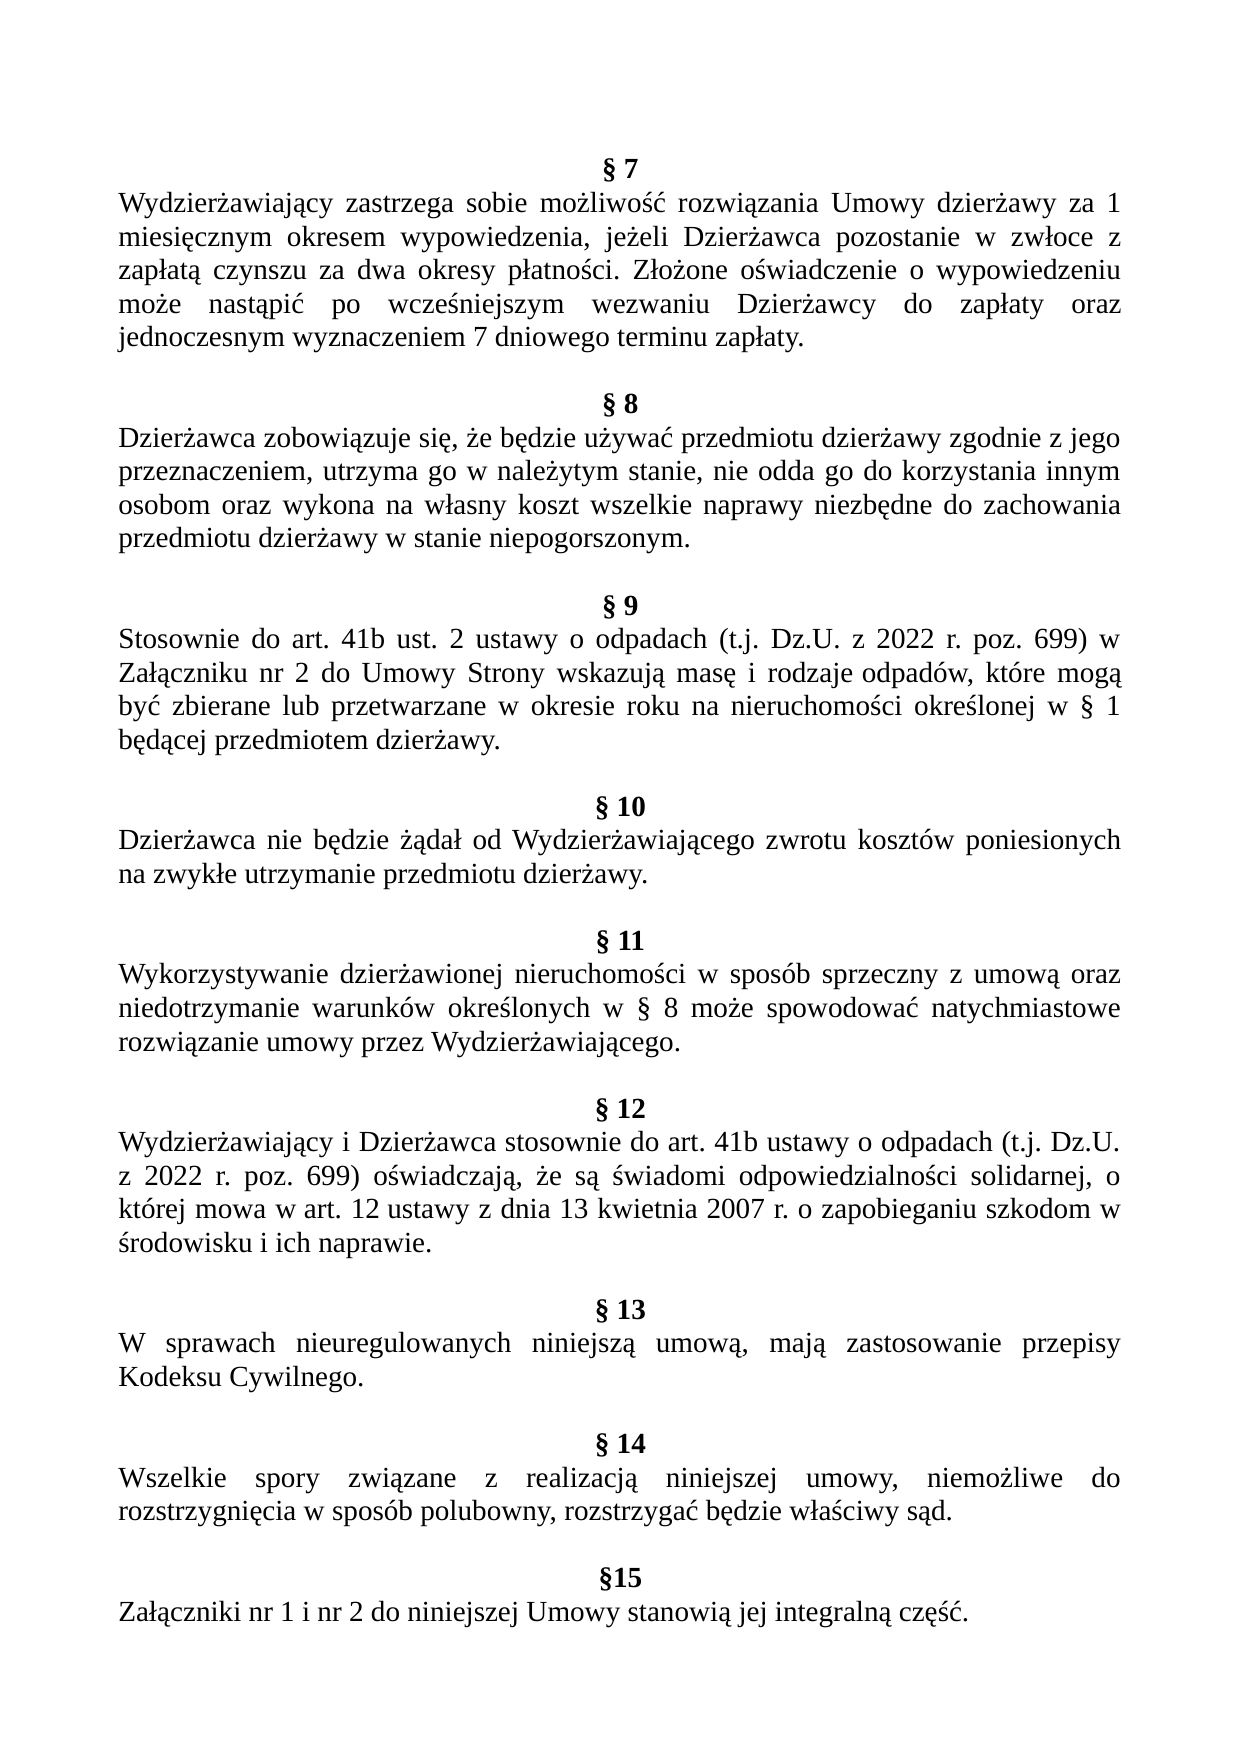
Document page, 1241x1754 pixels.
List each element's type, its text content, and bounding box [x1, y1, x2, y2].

text § 9 [118, 588, 1122, 621]
text Wszelkie spory związane z realizacją niniejszej umowy, niemożliwe do rozstrzygnięcia w sposób polubowny, rozstrzygać będzie właściwy sąd. [118, 1460, 1122, 1527]
text Wydzierżawiający i Dzierżawca stosownie do art. 41b ustawy o odpadach (t.j. Dz.U. z 2022 r. poz. 699) oświadczają, że są świadomi odpowiedzialności solidarnej, o której mowa w art. 12 ustawy z dnia 13 kwietnia 2007 r. o zapobieganiu szkodom w środowisku i ich naprawie. [118, 1124, 1122, 1258]
text § 13 [118, 1292, 1122, 1326]
text § 14 [118, 1426, 1122, 1460]
text § 11 [118, 923, 1122, 957]
text § 12 [118, 1091, 1122, 1124]
text § 7 [118, 152, 1122, 185]
text § 8 [118, 386, 1122, 420]
text §15 [118, 1560, 1122, 1594]
text § 10 [118, 789, 1122, 822]
text Załączniki nr 1 i nr 2 do niniejszej Umowy stanowią jej integralną część. [118, 1594, 1122, 1627]
text Dzierżawca zobowiązuje się, że będzie używać przedmiotu dzierżawy zgodnie z jego przeznaczeniem, utrzyma go w należytym stanie, nie odda go do korzystania innym osobom oraz wykona na własny koszt wszelkie naprawy niezbędne do zachowania przedmiotu dzierżawy w stanie niepogorszonym. [118, 420, 1122, 554]
text Stosownie do art. 41b ust. 2 ustawy o odpadach (t.j. Dz.U. z 2022 r. poz. 699) w Załączniku nr 2 do Umowy Strony wskazują masę i rodzaje odpadów, które mogą być zbierane lub przetwarzane w okresie roku na nieruchomości określonej w § 1 będącej przedmiotem dzierżawy. [118, 621, 1122, 755]
text Wykorzystywanie dzierżawionej nieruchomości w sposób sprzeczny z umową oraz niedotrzymanie warunków określonych w § 8 może spowodować natychmiastowe rozwiązanie umowy przez Wydzierżawiającego. [118, 957, 1122, 1057]
text W sprawach nieuregulowanych niniejszą umową, mają zastosowanie przepisy Kodeksu Cywilnego. [118, 1326, 1122, 1393]
text Dzierżawca nie będzie żądał od Wydzierżawiającego zwrotu kosztów poniesionych na zwykłe utrzymanie przedmiotu dzierżawy. [118, 822, 1122, 889]
text Wydzierżawiający zastrzega sobie możliwość rozwiązania Umowy dzierżawy za 1 miesięcznym okresem wypowiedzenia, jeżeli Dzierżawca pozostanie w zwłoce z zapłatą czynszu za dwa okresy płatności. Złożone oświadczenie o wypowiedzeniu może nastąpić po wcześniejszym wezwaniu Dzierżawcy do zapłaty oraz jednoczesnym wyznaczeniem 7 dniowego terminu zapłaty. [118, 185, 1122, 353]
